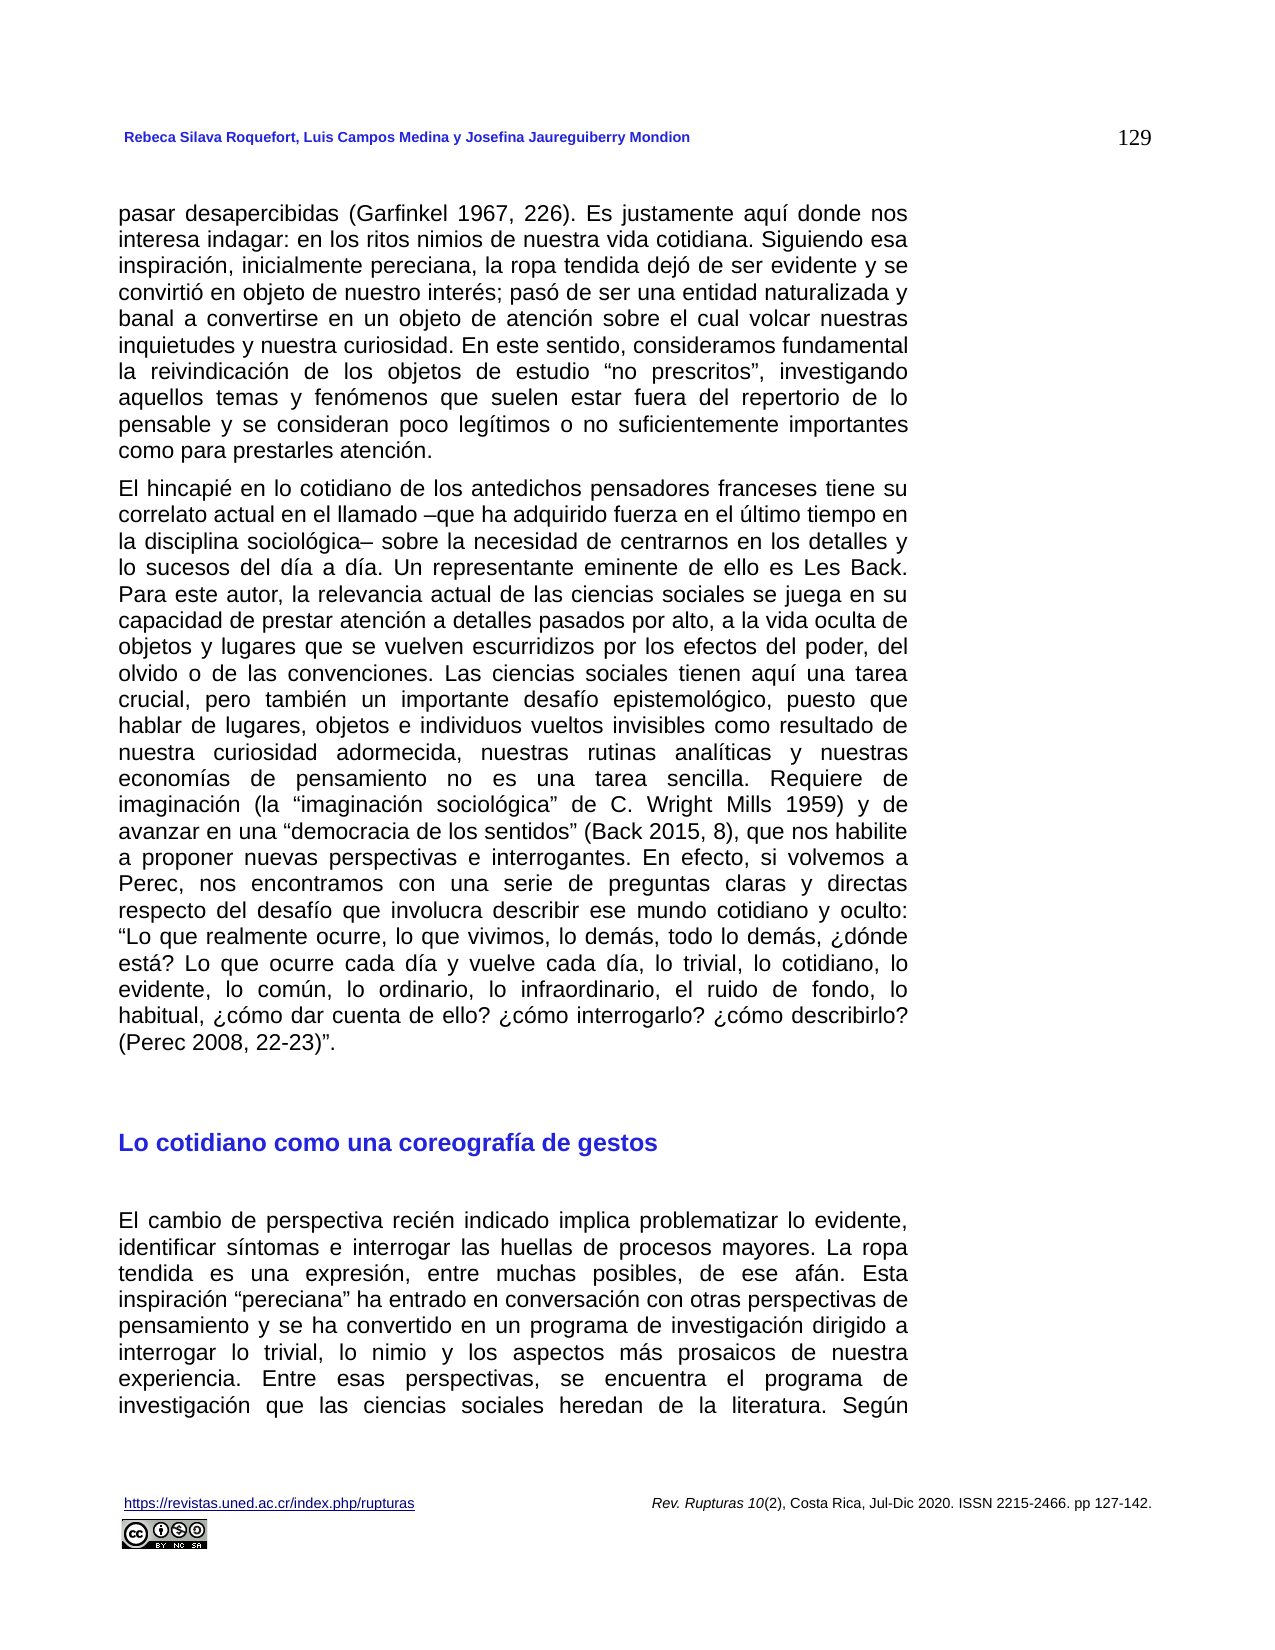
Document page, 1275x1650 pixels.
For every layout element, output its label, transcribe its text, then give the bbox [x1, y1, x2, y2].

picture [121, 1519, 208, 1549]
text El hincapié en lo cotidiano de los antedichos pensadores franceses tiene su correlato actual en el llamado –que ha adquirido fuerza en el último tiempo en la disciplina sociológica– sobre la necesidad de centrarnos en los detalles y lo sucesos del día a día. Un representante eminente de ello es Les Back. Para este autor, la relevancia actual de las ciencias sociales se juega en su capacidad de prestar atención a detalles pasados por alto, a la vida oculta de objetos y lugares que se vuelven escurridizos por los efectos del poder, del olvido o de las convenciones. Las ciencias sociales tienen aquí una tarea crucial, pero también un importante desafío epistemológico, puesto que hablar de lugares, objetos e individuos vueltos invisibles como resultado de nuestra curiosidad adormecida, nuestras rutinas analíticas y nuestras economías de pensamiento no es una tarea sencilla. Requiere de imaginación (la “imaginación sociológica” de C. Wright Mills 1959) y de avanzar en una “democracia de los sentidos” (Back 2015, 8), que nos habilite a proponer nuevas perspectivas e interrogantes. En efecto, si volvemos a Perec, nos encontramos con una serie de preguntas claras y directas respecto del desafío que involucra describir ese mundo cotidiano y oculto: “Lo que realmente ocurre, lo que vivimos, lo demás, todo lo demás, ¿dónde está? Lo que ocurre cada día y vuelve cada día, lo trivial, lo cotidiano, lo evidente, lo común, lo ordinario, lo infraordinario, el ruido de fondo, lo habitual, ¿cómo dar cuenta de ello? ¿cómo interrogarlo? ¿cómo describirlo? (Perec 2008, 22-23)”. [118, 475, 909, 1055]
text pasar desapercibidas (Garfinkel 1967, 226). Es justamente aquí donde nos interesa indagar: en los ritos nimios de nuestra vida cotidiana. Siguiendo esa inspiración, inicialmente pereciana, la ropa tendida dejó de ser evidente y se convirtió en objeto de nuestro interés; pasó de ser una entidad naturalizada y banal a convertirse en un objeto de atención sobre el cual volcar nuestras inquietudes y nuestra curiosidad. En este sentido, consideramos fundamental la reivindicación de los objetos de estudio “no prescritos”, investigando aquellos temas y fenómenos que suelen estar fuera del repertorio de lo pensable y se consideran poco legítimos o no suficientemente importantes como para prestarles atención. [118, 200, 909, 463]
text El cambio de perspectiva recién indicado implica problematizar lo evidente, identificar síntomas e interrogar las huellas de procesos mayores. La ropa tendida es una expresión, entre muchas posibles, de ese afán. Esta inspiración “pereciana” ha entrado en conversación con otras perspectivas de pensamiento y se ha convertido en un programa de investigación dirigido a interrogar lo trivial, lo nimio y los aspectos más prosaicos de nuestra experiencia. Entre esas perspectivas, se encuentra el programa de investigación que las ciencias sociales heredan de la literatura. Según [118, 1207, 909, 1418]
subtitle Lo cotidiano como una coreografía de gestos [118, 1128, 909, 1157]
